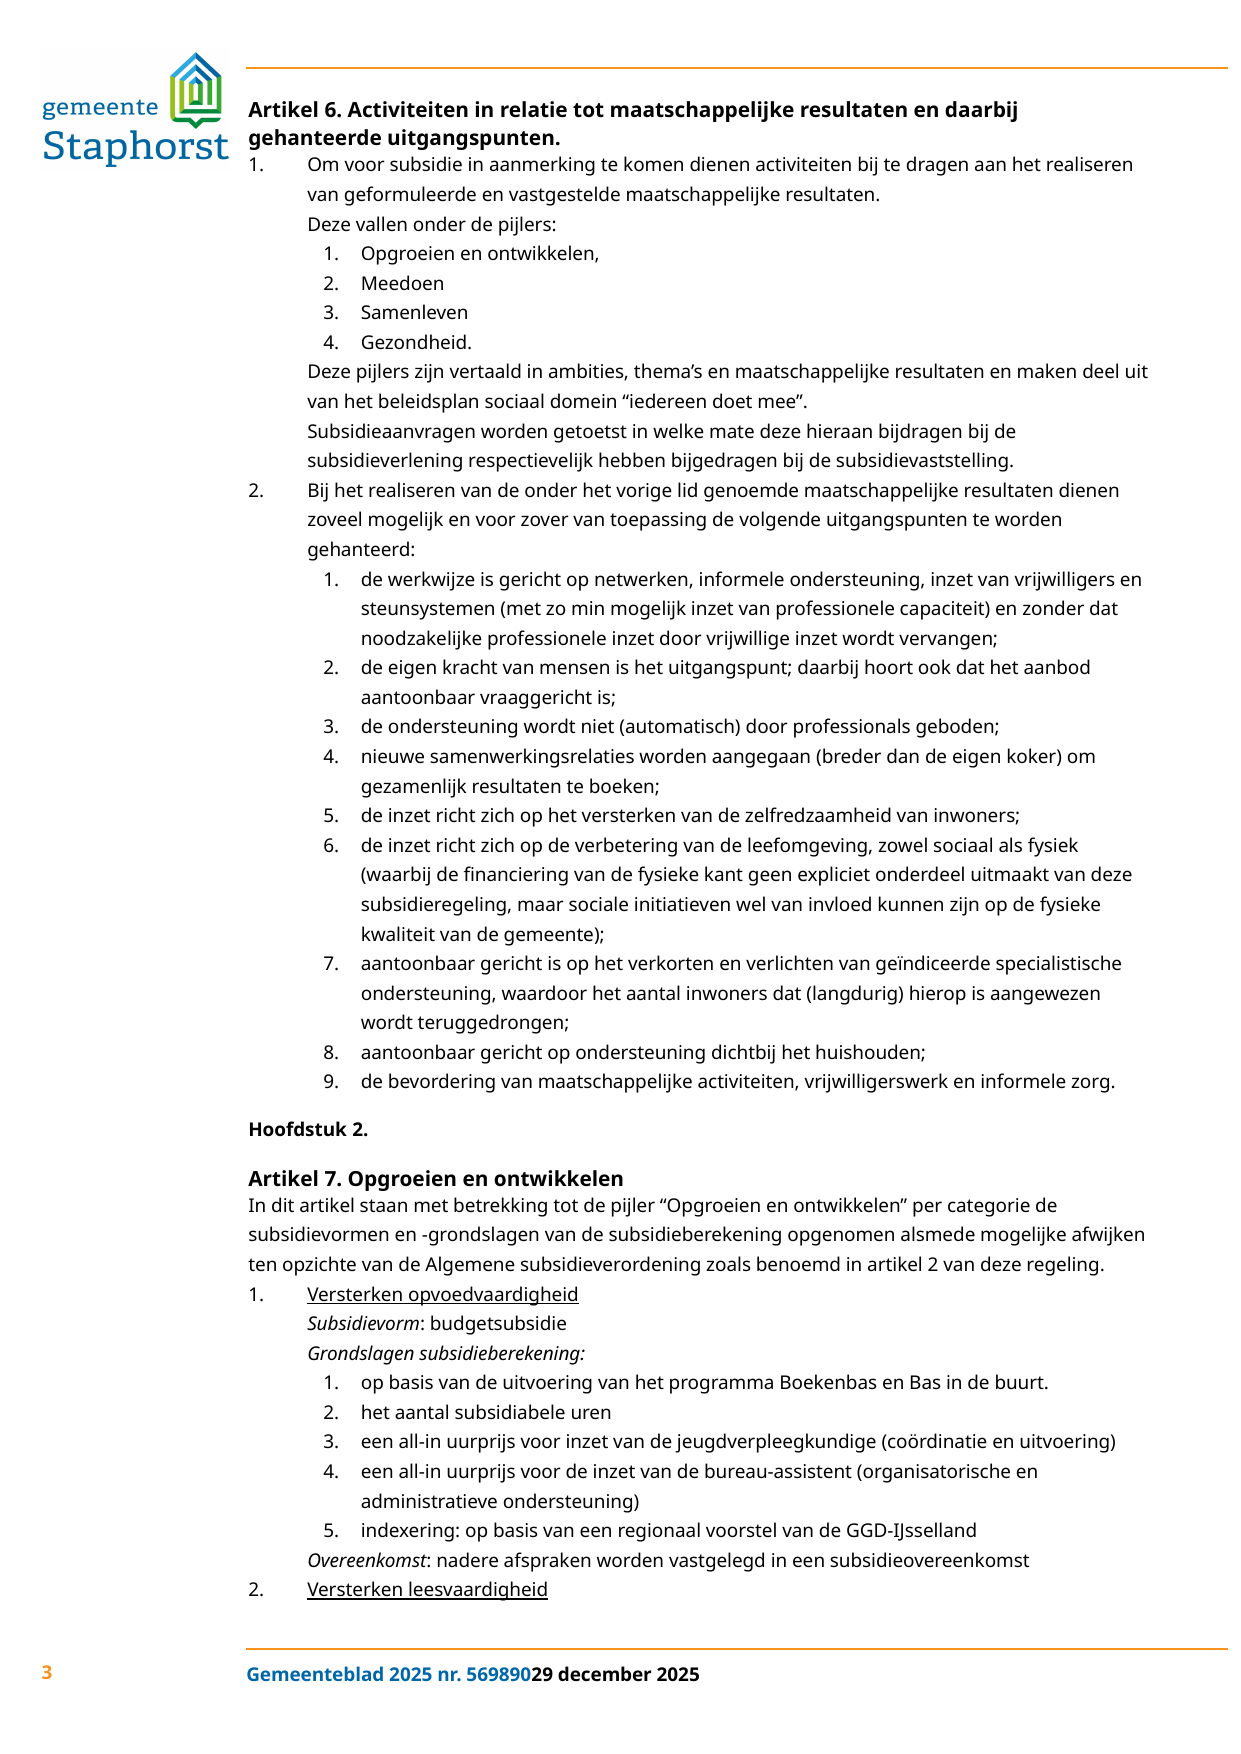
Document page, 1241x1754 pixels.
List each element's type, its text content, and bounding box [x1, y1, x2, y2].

text Artikel 7. Opgroeien en ontwikkelen [248, 1164, 1152, 1192]
list het aantal subsidiabele uren [323, 1399, 1152, 1425]
list de eigen kracht van mensen is het uitgangspunt; daarbij hoort ook dat het aanbod aantoonbaar vraaggericht is; [323, 654, 1152, 710]
list Deze vallen onder de pijlers: [248, 211, 1152, 237]
list Versterken opvoedvaardigheid [248, 1281, 1152, 1307]
list aantoonbaar gericht is op het verkorten en verlichten van geïndiceerde specialistische ondersteuning, waardoor het aantal inwoners dat (langdurig) hierop is aangewezen wordt teruggedrongen; [323, 950, 1152, 1035]
picture [41, 47, 231, 172]
list aantoonbaar gericht op ondersteuning dichtbij het huishouden; [323, 1039, 1152, 1065]
list nieuwe samenwerkingsrelaties worden aangegaan (breder dan de eigen koker) om gezamenlijk resultaten te boeken; [323, 743, 1152, 799]
list de bevordering van maatschappelijke activiteiten, vrijwilligerswerk en informele zorg. [323, 1069, 1152, 1094]
list Grondslagen subsidieberekening: [248, 1340, 1152, 1366]
list Subsidieaanvragen worden getoetst in welke mate deze hieraan bijdragen bij de subsidieverlening respectievelijk hebben bijgedragen bij de subsidievaststelling. [248, 418, 1152, 473]
list Versterken leesvaardigheid [248, 1577, 1152, 1602]
list Om voor subsidie in aanmerking te komen dienen activiteiten bij te dragen aan het realiseren van geformuleerde en vastgestelde maatschappelijke resultaten. [248, 152, 1152, 207]
list Meedoen [323, 270, 1152, 296]
text In dit artikel staan met betrekking tot de pijler “Opgroeien en ontwikkelen” per categorie de subsidievormen en -grondslagen van de subsidieberekening opgenomen alsmede mogelijke afwijken ten opzichte van de Algemene subsidieverordening zoals benoemd in artikel 2 van deze regeling. [248, 1192, 1152, 1277]
list de inzet richt zich op het versterken van de zelfredzaamheid van inwoners; [323, 802, 1152, 828]
text Artikel 6. Activiteiten in relatie tot maatschappelijke resultaten en daarbij gehanteerde uitgangspunten. [248, 95, 1152, 152]
list Gezondheid. [323, 329, 1152, 355]
list de ondersteuning wordt niet (automatisch) door professionals geboden; [323, 714, 1152, 739]
list Samenleven [323, 299, 1152, 325]
list indexering: op basis van een regionaal voorstel van de GGD-IJsselland [323, 1517, 1152, 1543]
list de werkwijze is gericht op netwerken, informele ondersteuning, inzet van vrijwilligers en steunsystemen (met zo min mogelijk inzet van professionele capaciteit) en zonder dat noodzakelijke professionele inzet door vrijwillige inzet wordt vervangen; [323, 566, 1152, 651]
list een all-in uurprijs voor de inzet van de bureau-assistent (organisatorische en administratieve ondersteuning) [323, 1458, 1152, 1514]
list Bij het realiseren van de onder het vorige lid genoemde maatschappelijke resultaten dienen zoveel mogelijk en voor zover van toepassing de volgende uitgangspunten te worden gehanteerd: [248, 477, 1152, 562]
list op basis van de uitvoering van het programma Boekenbas en Bas in de buurt. [323, 1369, 1152, 1395]
list Opgroeien en ontwikkelen, [323, 240, 1152, 266]
list de inzet richt zich op de verbetering van de leefomgeving, zowel sociaal als fysiek (waarbij de financiering van de fysieke kant geen expliciet onderdeel uitmaakt van deze subsidieregeling, maar sociale initiatieven wel van invloed kunnen zijn op de fysieke kwaliteit van de gemeente); [323, 832, 1152, 947]
list Deze pijlers zijn vertaald in ambities, thema’s en maatschappelijke resultaten en maken deel uit van het beleidsplan sociaal domein “iedereen doet mee”. [248, 359, 1152, 414]
list Subsidievorm: budgetsubsidie [248, 1310, 1152, 1336]
list Overeenkomst: nadere afspraken worden vastgelegd in een subsidieovereenkomst [248, 1547, 1152, 1573]
text Hoofdstuk 2. [248, 1114, 1152, 1143]
list een all-in uurprijs voor inzet van de jeugdverpleegkundige (coördinatie en uitvoering) [323, 1429, 1152, 1454]
